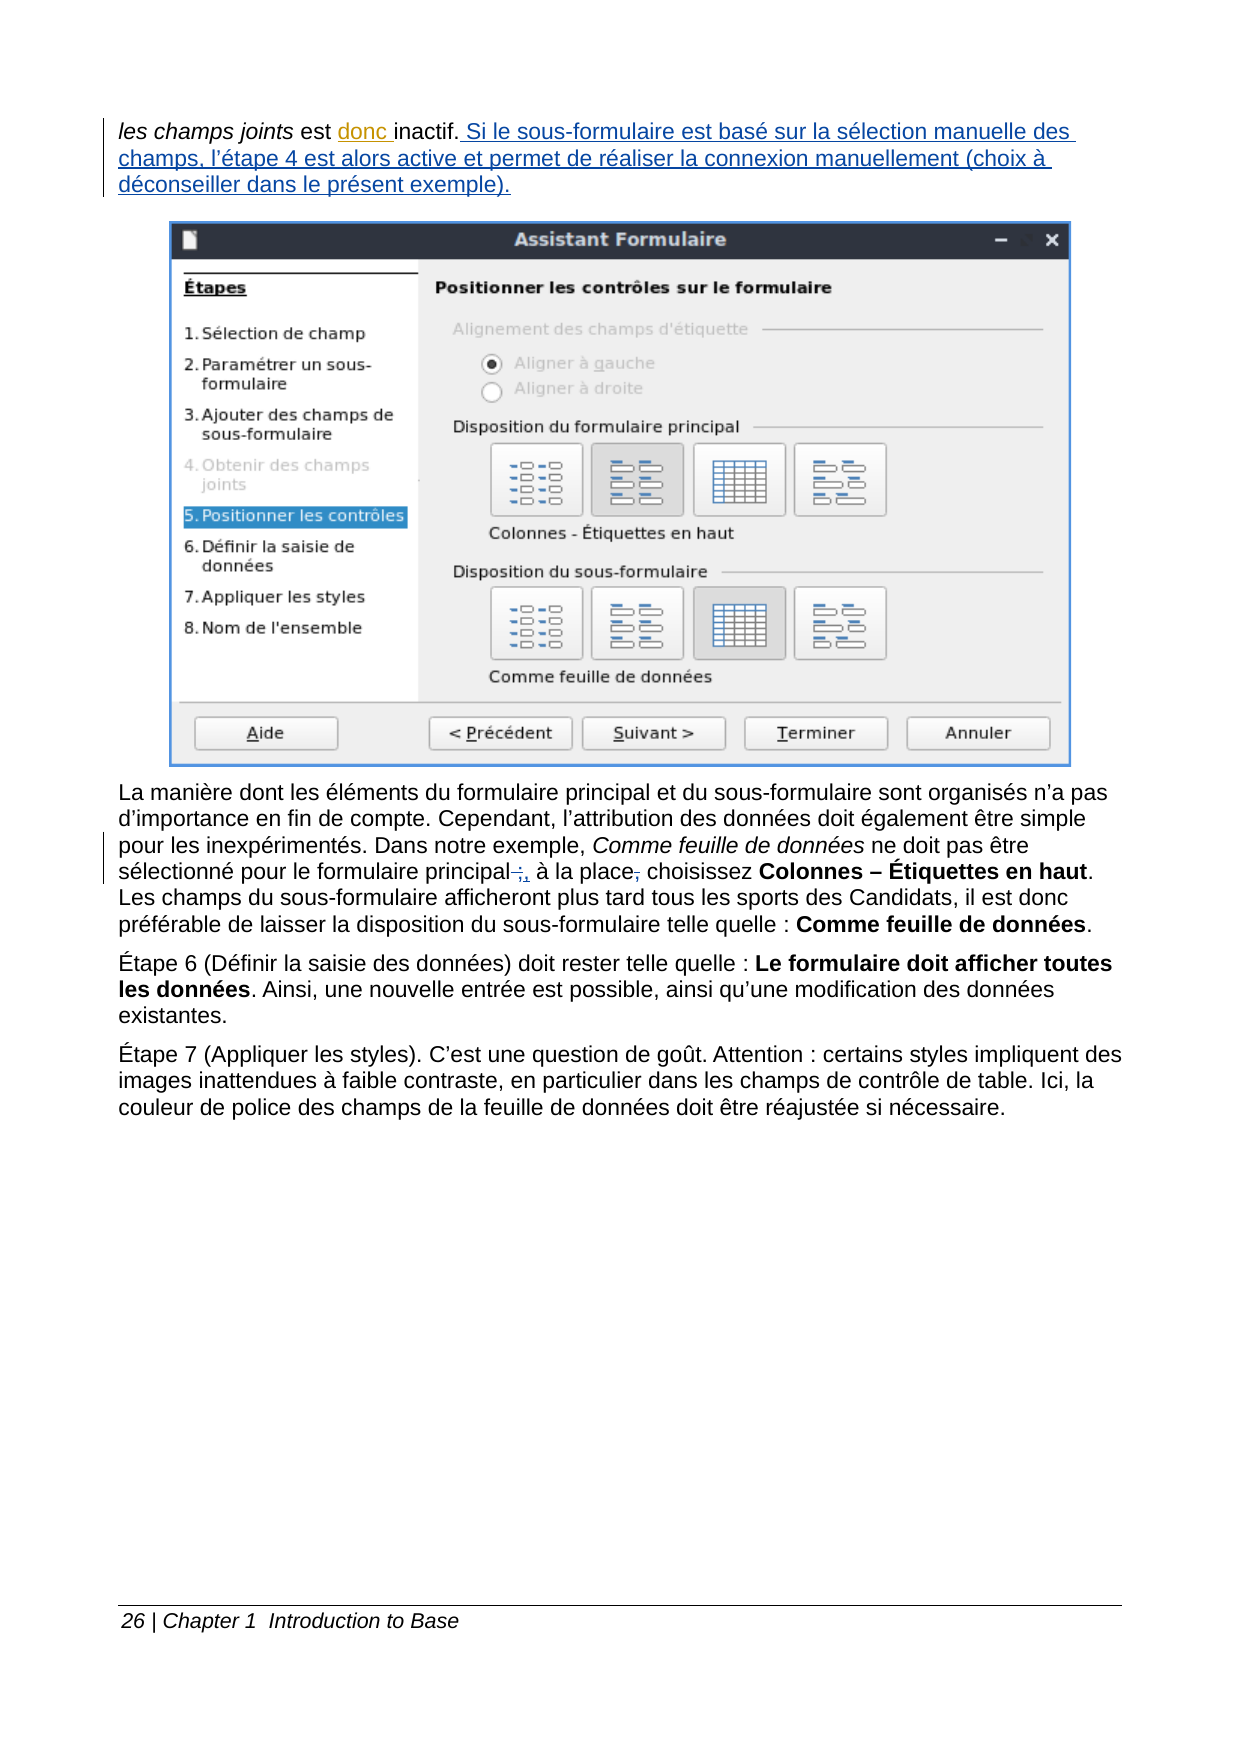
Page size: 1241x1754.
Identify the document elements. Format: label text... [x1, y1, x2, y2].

text Étape 7 (Appliquer les styles). C’est une question de goût. Attention : certains styles impliquent des images inattendues à faible contraste, en particulier dans les champs de contrôle de table. Ici, la couleur de police des champs de la feuille de données doit être réajustée si nécessaire. [118, 1041, 1122, 1120]
text La manière dont les éléments du formulaire principal et du sous-formulaire sont organisés n’a pas d’importance en fin de compte. Cependant, l’attribution des données doit également être simple pour les inexpérimentés. Dans notre exemple, Comme feuille de données ne doit pas être sélectionné pour le formulaire principal, à la place choisissez Colonnes – Étiquettes en haut. Les champs du sous-formulaire afficheront plus tard tous les sports des Candidats, il est donc préférable de laisser la disposition du sous-formulaire telle quelle : Comme feuille de données. [118, 779, 1122, 937]
text Cette connexion est déjà réglée, car le sous-formulaire est basé sur une relation existante. L’étape 4 de l’assistant : Obtenir les champs joints est donc inactif. Si le sous-formulaire est basé sur la sélection manuelle des champs, l’étape 4 est alors active et permet de réaliser la connexion manuellement (choix à déconseiller dans le présent exemple). [118, 118, 1122, 197]
text Étape 6 (Définir la saisie des données) doit rester telle quelle : Le formulaire doit afficher toutes les données. Ainsi, une nouvelle entrée est possible, ainsi qu’une modification des données existantes. [118, 949, 1122, 1028]
picture [169, 221, 1072, 767]
